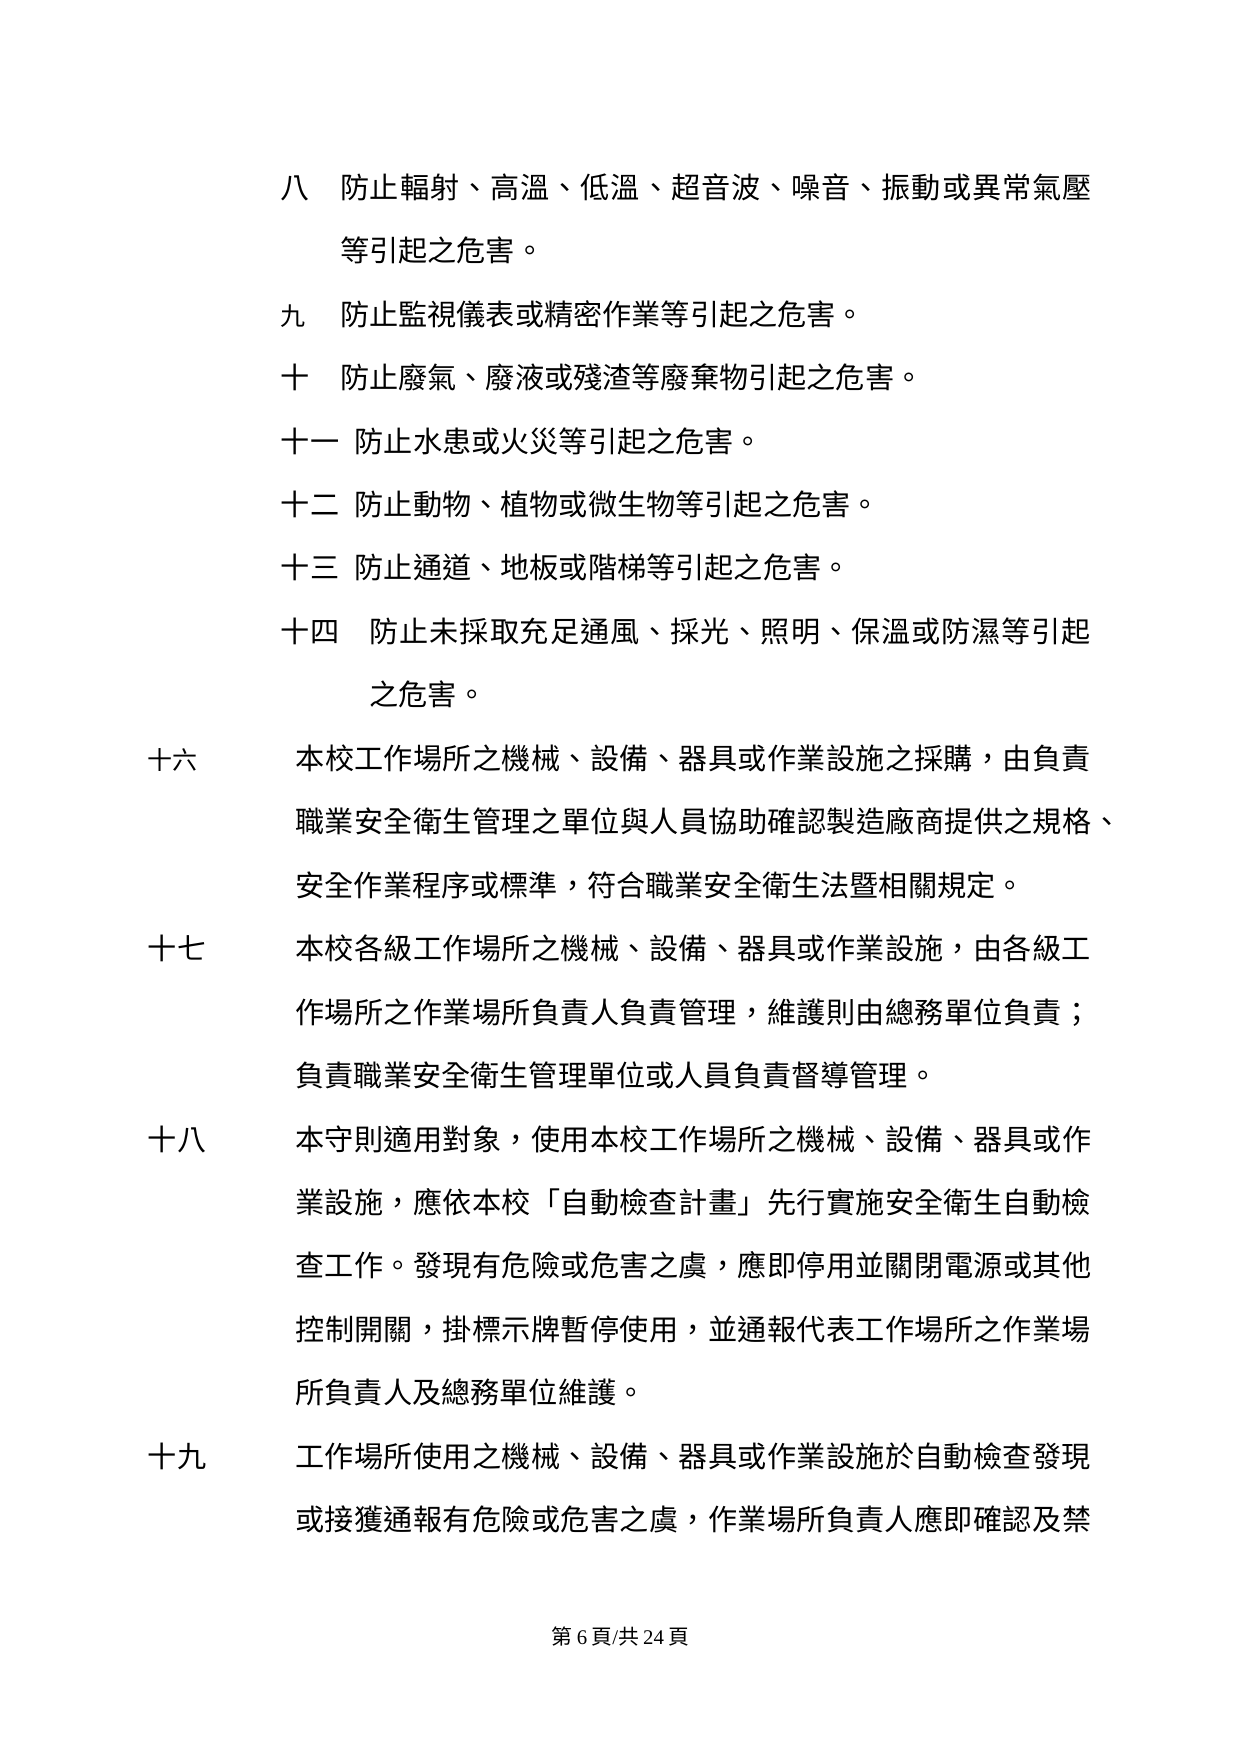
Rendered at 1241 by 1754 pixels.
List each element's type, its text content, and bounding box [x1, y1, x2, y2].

list 本守則適用對象，使用本校工作場所之機械、設備、器具或作業設施，應依本校「自動檢查計畫」先行實施安全衛生自動檢查工作。發現有危險或危害之虞，應即停用並關閉電源或其他控制開關，掛標示牌暫停使用，並通報代表工作場所之作業場所負責人及總務單位維護。 [148, 1116, 1092, 1412]
list 防止通道、地板或階梯等引起之危害。 [281, 545, 1092, 587]
list 防止水患或火災等引起之危害。 [281, 418, 1092, 461]
list 本校工作場所之機械、設備、器具或作業設施之採購，由負責職業安全衛生管理之單位與人員協助確認製造廠商提供之規格、安全作業程序或標準，符合職業安全衛生法暨相關規定。 [148, 735, 1092, 904]
list 防止動物、植物或微生物等引起之危害。 [281, 482, 1092, 524]
list 防止廢氣、廢液或殘渣等廢棄物引起之危害。 [281, 355, 1092, 397]
list 防止未採取充足通風、採光、照明、保溫或防濕等引起之危害。 [281, 608, 1092, 714]
list 防止輻射、高溫、低溫、超音波、噪音、振動或異常氣壓等引起之危害。 [281, 164, 1092, 270]
list 工作場所使用之機械、設備、器具或作業設施於自動檢查發現或接獲通報有危險或危害之虞，作業場所負責人應即確認及禁 [148, 1433, 1092, 1539]
list 本校各級工作場所之機械、設備、器具或作業設施，由各級工作場所之作業場所負責人負責管理，維護則由總務單位負責；負責職業安全衛生管理單位或人員負責督導管理。 [148, 926, 1092, 1095]
list 防止監視儀表或精密作業等引起之危害。 [281, 291, 1092, 334]
